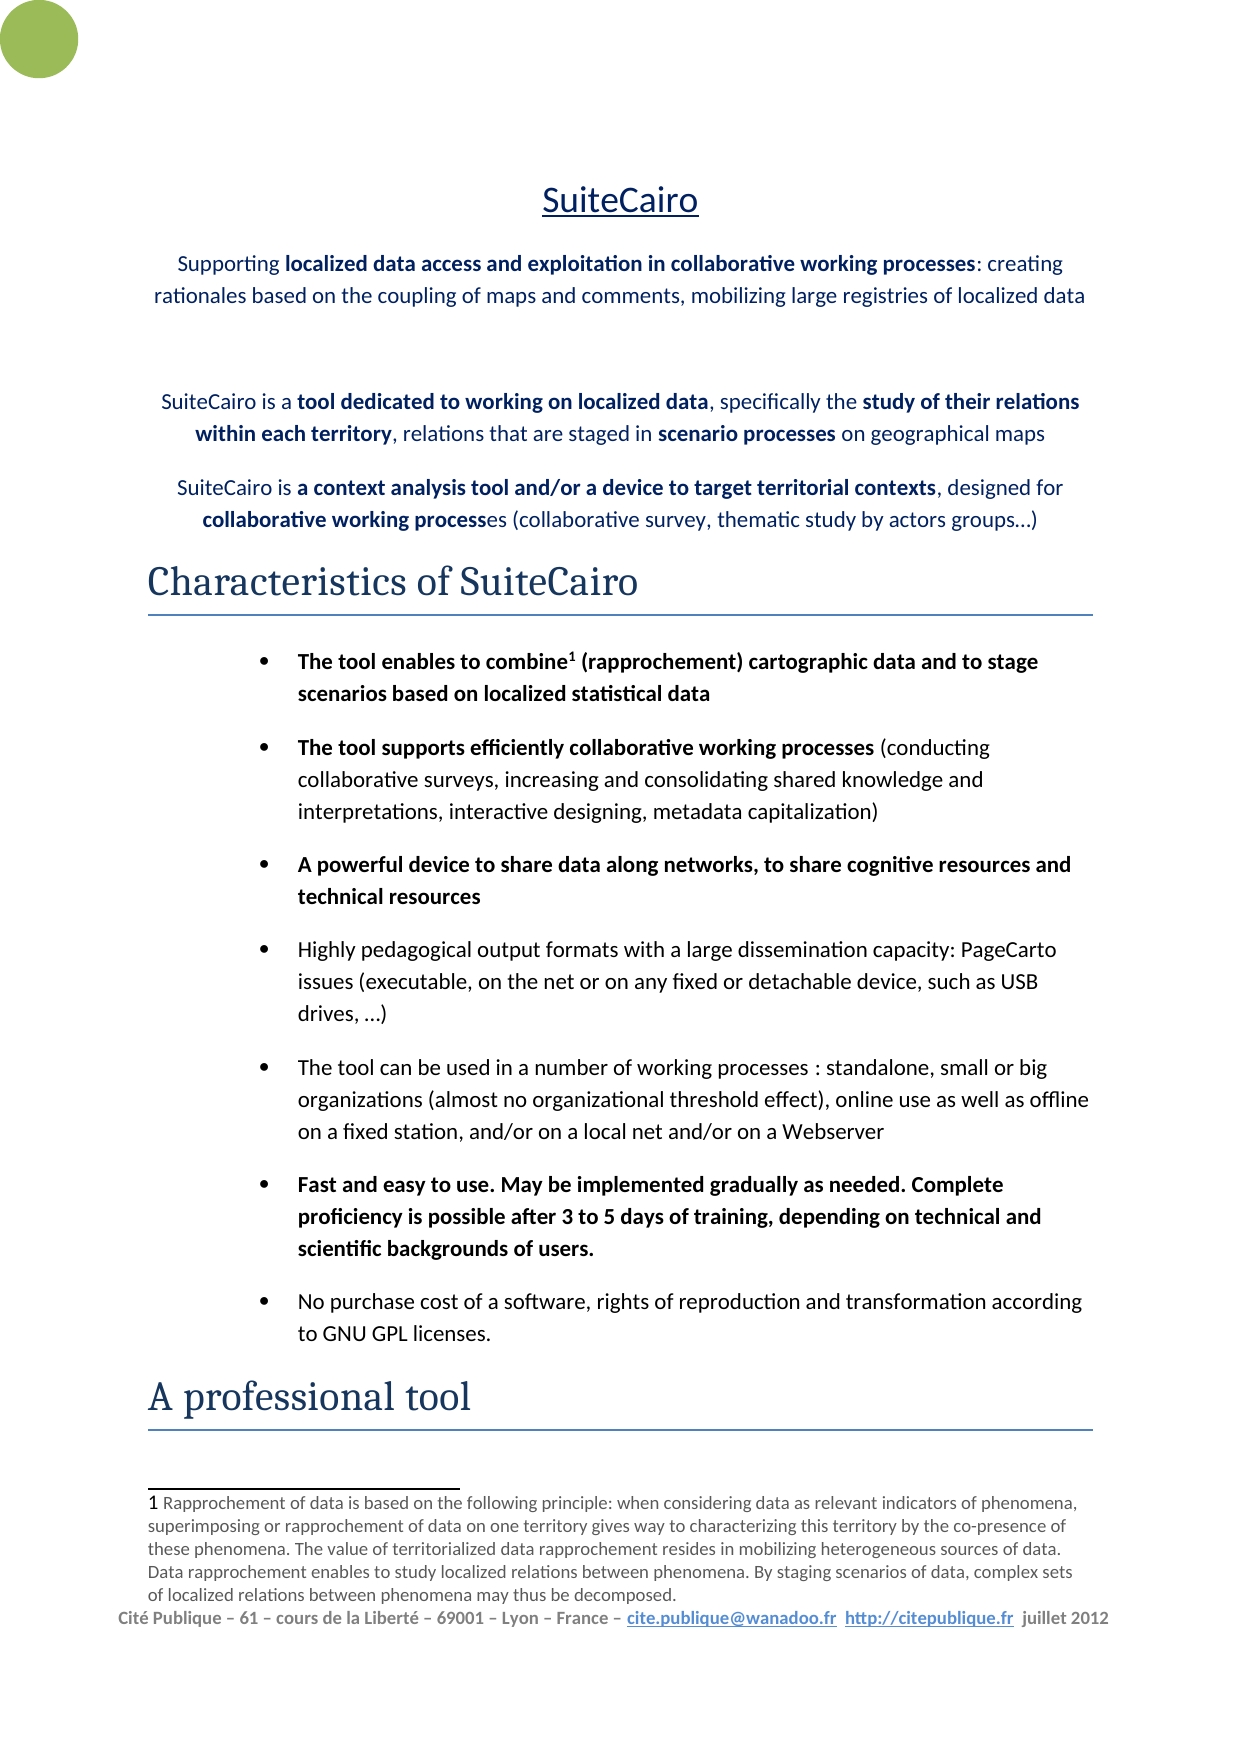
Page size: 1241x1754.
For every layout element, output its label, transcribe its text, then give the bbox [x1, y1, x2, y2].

text SuiteCairo is a context analysis tool and/or a device to target territorial contexts, designed for collaborative working processes (collaborative survey, thematic study by actors groups…) [148, 473, 1093, 533]
text SuiteCairo [148, 176, 1093, 221]
list No purchase cost of a software, rights of reproduction and transformation according to GNU GPL licenses. [260, 1287, 1093, 1348]
list A powerful device to share data along networks, to share cognitive resources and technical resources [260, 850, 1093, 910]
list The tool enables to combine (rapprochement) cartographic data and to stage scenarios based on localized statistical data [260, 647, 1093, 708]
text Characteristics of SuiteCairo [148, 558, 1093, 614]
text A professional tool [148, 1373, 1093, 1429]
list Highly pedagogical output formats with a large dissemination capacity: PageCarto issues (executable, on the net or on any fixed or detachable device, such as USB drives, …) [260, 935, 1093, 1028]
list The tool supports efficiently collaborative working processes (conducting collaborative surveys, increasing and consolidating shared knowledge and interpretations, interactive designing, metadata capitalization) [260, 733, 1093, 825]
list Fast and easy to use. May be implemented gradually as needed. Complete proficiency is possible after 3 to 5 days of training, depending on technical and scientific backgrounds of users. [260, 1170, 1093, 1262]
text Supporting localized data access and exploitation in collaborative working processes: creating rationales based on the coupling of maps and comments, mobilizing large registries of localized data [148, 249, 1093, 309]
list The tool can be used in a number of working processes : standalone, small or big organizations (almost no organizational threshold effect), online use as well as offline on a fixed station, and/or on a local net and/or on a Webserver [260, 1053, 1093, 1145]
text SuiteCairo is a tool dedicated to working on localized data, specifically the study of their relations within each territory, relations that are staged in scenario processes on geographical maps [148, 387, 1093, 448]
list Rapprochement of data is based on the following principle: when considering data as relevant indicators of phenomena, superimposing or rapprochement of data on one territory gives way to characterizing this territory by the co-presence of these phenomena. The value of territorialized data rapprochement resides in mobilizing heterogeneous sources of data. Data rapprochement enables to study localized relations between phenomena. By staging scenarios of data, complex sets of localized relations between phenomena may thus be decomposed. [148, 1489, 1093, 1606]
